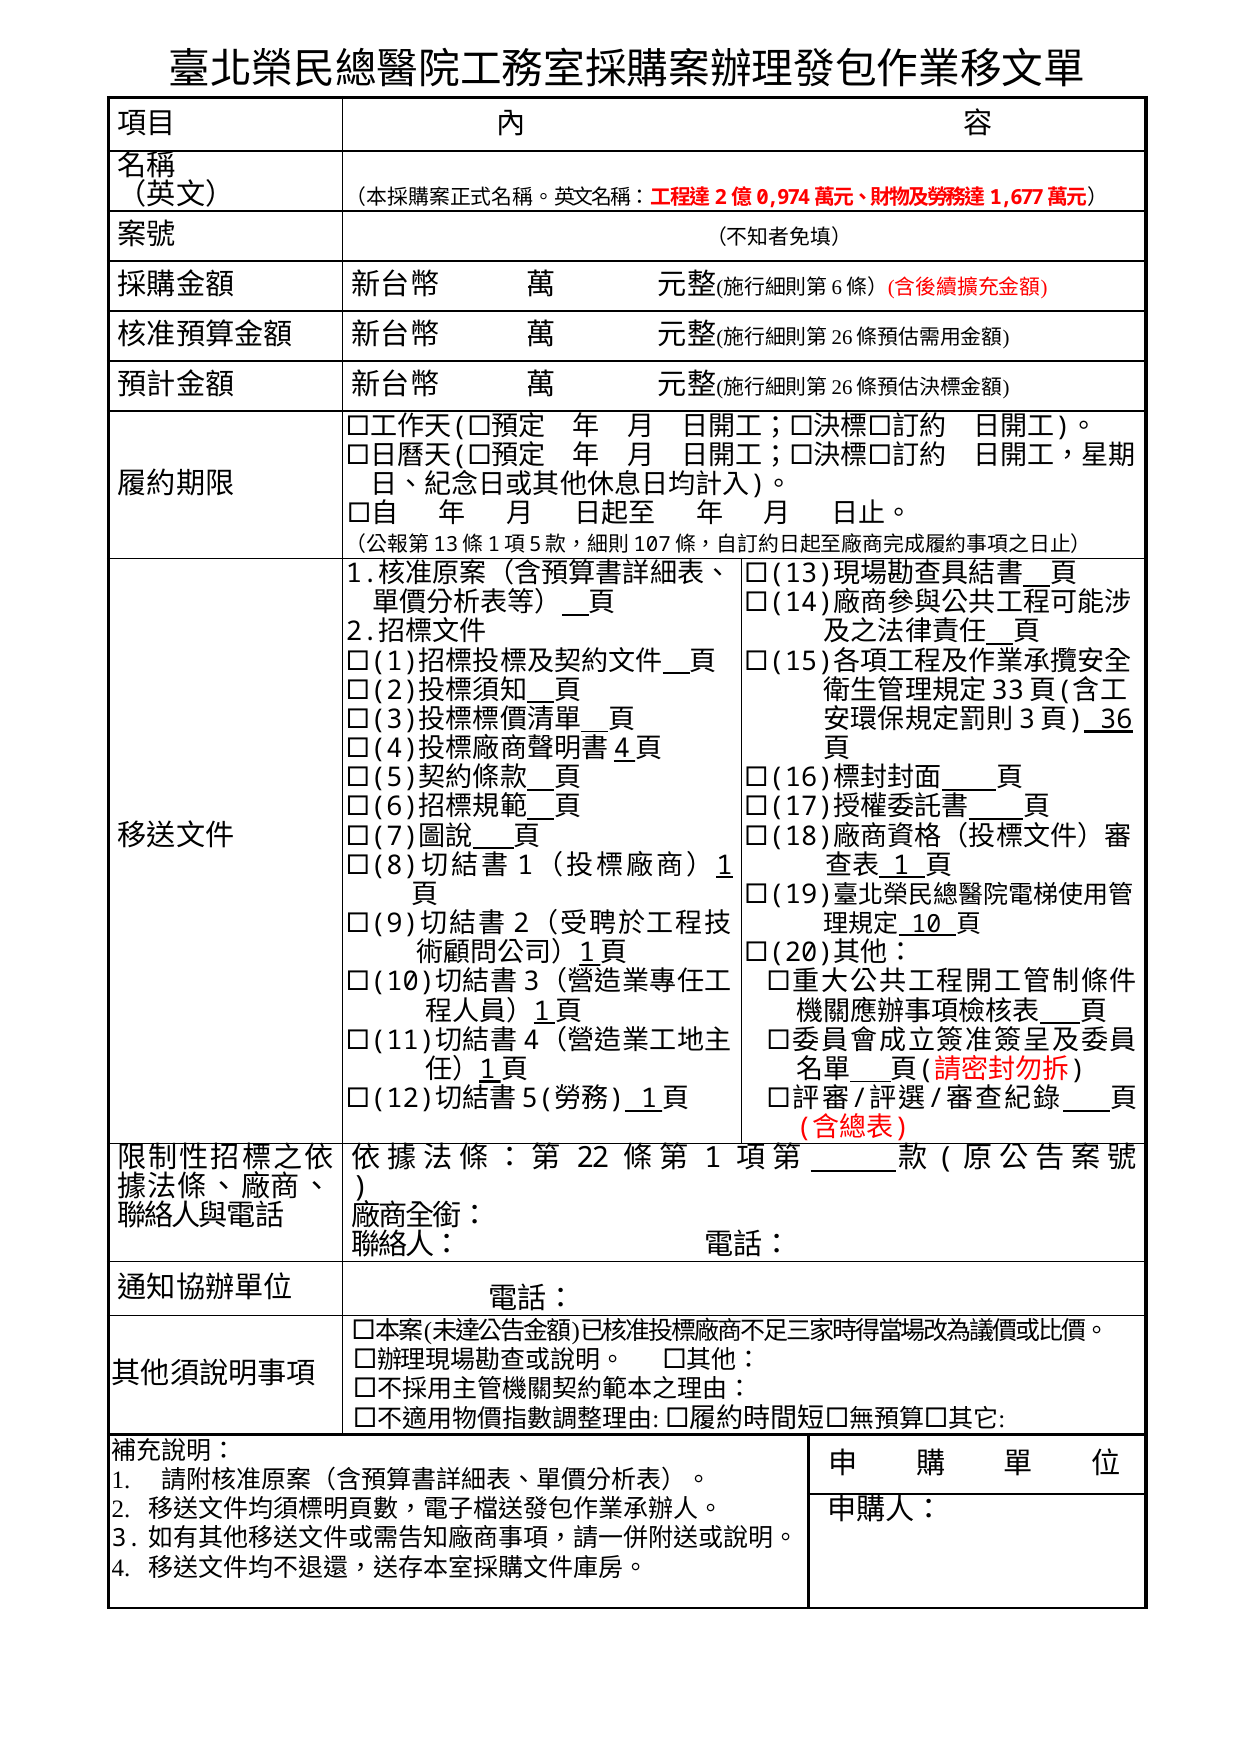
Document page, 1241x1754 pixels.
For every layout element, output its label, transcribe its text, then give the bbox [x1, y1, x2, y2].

table_cell 履約期限 [110, 412, 342, 557]
table_header 內 容 [343, 99, 1144, 150]
table_cell 採購金額 [110, 262, 342, 310]
table_cell 新台幣 萬 元整(施行細則第6條）(含後續擴充金額) [343, 262, 1144, 310]
table_cell 預計金額 [110, 362, 342, 410]
text 臺北榮民總醫院工務室採購案辦理發包作業移文單 [118, 35, 1122, 96]
table_cell (13)現場勘查具結書 頁 (14)廠商參與公共工程可能涉及之法律責任 頁 (15)各項工程及作業承攬安全衛生管理規定33頁(含工安環保規定罰則3頁) 36 頁 (16)標封封面 頁 (17)授權委託書 頁 (18)廠商資格（投標文件）審查表 1 頁 (19)臺北榮民總醫院電梯使用管理規定 10 頁 (20)其他： 重大公共工程開工管制條件機關應辦事項檢核表 頁 委員會成立簽准簽呈及委員名單 頁(請密封勿拆) 評審/評選/審查紀錄 頁(含總表) [742, 559, 1144, 1142]
table_cell 電話： [343, 1262, 1144, 1315]
table_cell 申購人： [810, 1495, 1144, 1607]
table_cell 案號 [110, 212, 342, 260]
table_cell 核准預算金額 [110, 312, 342, 360]
table_header 項目 [110, 99, 342, 150]
table_cell 名稱 （英文） [110, 152, 342, 210]
table_cell 工作天(預定 年 月 日開工；決標訂約 日開工)。 日曆天(預定 年 月 日開工；決標訂約 日開工，星期日、紀念日或其他休息日均計入)。 自 年 月 日起至 年 月 日止。 （公報第13條1項5款，細則107條，自訂約日起至廠商完成履約事項之日止） [343, 412, 1144, 557]
table_cell 補充說明： 請附核准原案（含預算書詳細表、單價分析表）。 移送文件均須標明頁數，電子檔送發包作業承辦人。 如有其他移送文件或需告知廠商事項，請一併附送或說明。 移送文件均不退還，送存本室採購文件庫房。 發包作業採登記制，依收到順序辦理。 上網作業完成後，公告資料送申購單位一份查照。 圖說資料請提供PDF格式檔。 工程預算達1000萬元，提供標價清單pcces檔（統包或最有利標者暫不適用）。 [110, 1436, 807, 1607]
table_cell 限制性招標之依據法條、廠商、聯絡人與電話 [110, 1144, 342, 1261]
table_cell （不知者免填） [343, 212, 1144, 260]
table_cell 本案(未達公告金額)已核准投標廠商不足三家時得當場改為議價或比價。 辦理現場勘查或說明。 其他： 不採用主管機關契約範本之理由： 不適用物價指數調整理由: 履約時間短無預算其它: [343, 1316, 1144, 1433]
table_cell 依據法條：第22條第1項第 款(原公告案號 ) 廠商全銜： 聯絡人： 電話： [343, 1144, 1144, 1261]
table_cell 通知協辦單位 [110, 1262, 342, 1315]
table_cell 申 購 單 位 [810, 1436, 1144, 1493]
table_cell 新台幣 萬 元整(施行細則第26條預估決標金額) [343, 362, 1144, 410]
table_cell 其他須說明事項 [110, 1316, 342, 1433]
table_cell 移送文件 [110, 559, 342, 1142]
table_cell 新台幣 萬 元整(施行細則第26條預估需用金額) [343, 312, 1144, 360]
table_cell （本採購案正式名稱。英文名稱：工程達2億0,974萬元、財物及勞務達1,677萬元） [343, 152, 1144, 210]
table_cell 1.核准原案（含預算書詳細表、單價分析表等） 頁 2.招標文件 (1)招標投標及契約文件 頁 (2)投標須知 頁 (3)投標標價清單 頁 (4)投標廠商聲明書4頁 (5)契約條款 頁 (6)招標規範 頁 (7)圖說 頁 (8)切結書1（投標廠商）1頁 (9)切結書2（受聘於工程技術顧問公司）1頁 (10)切結書3（營造業專任工程人員）1頁 (11)切結書4（營造業工地主任）1頁 (12)切結書5(勞務) 1頁 [343, 559, 741, 1142]
